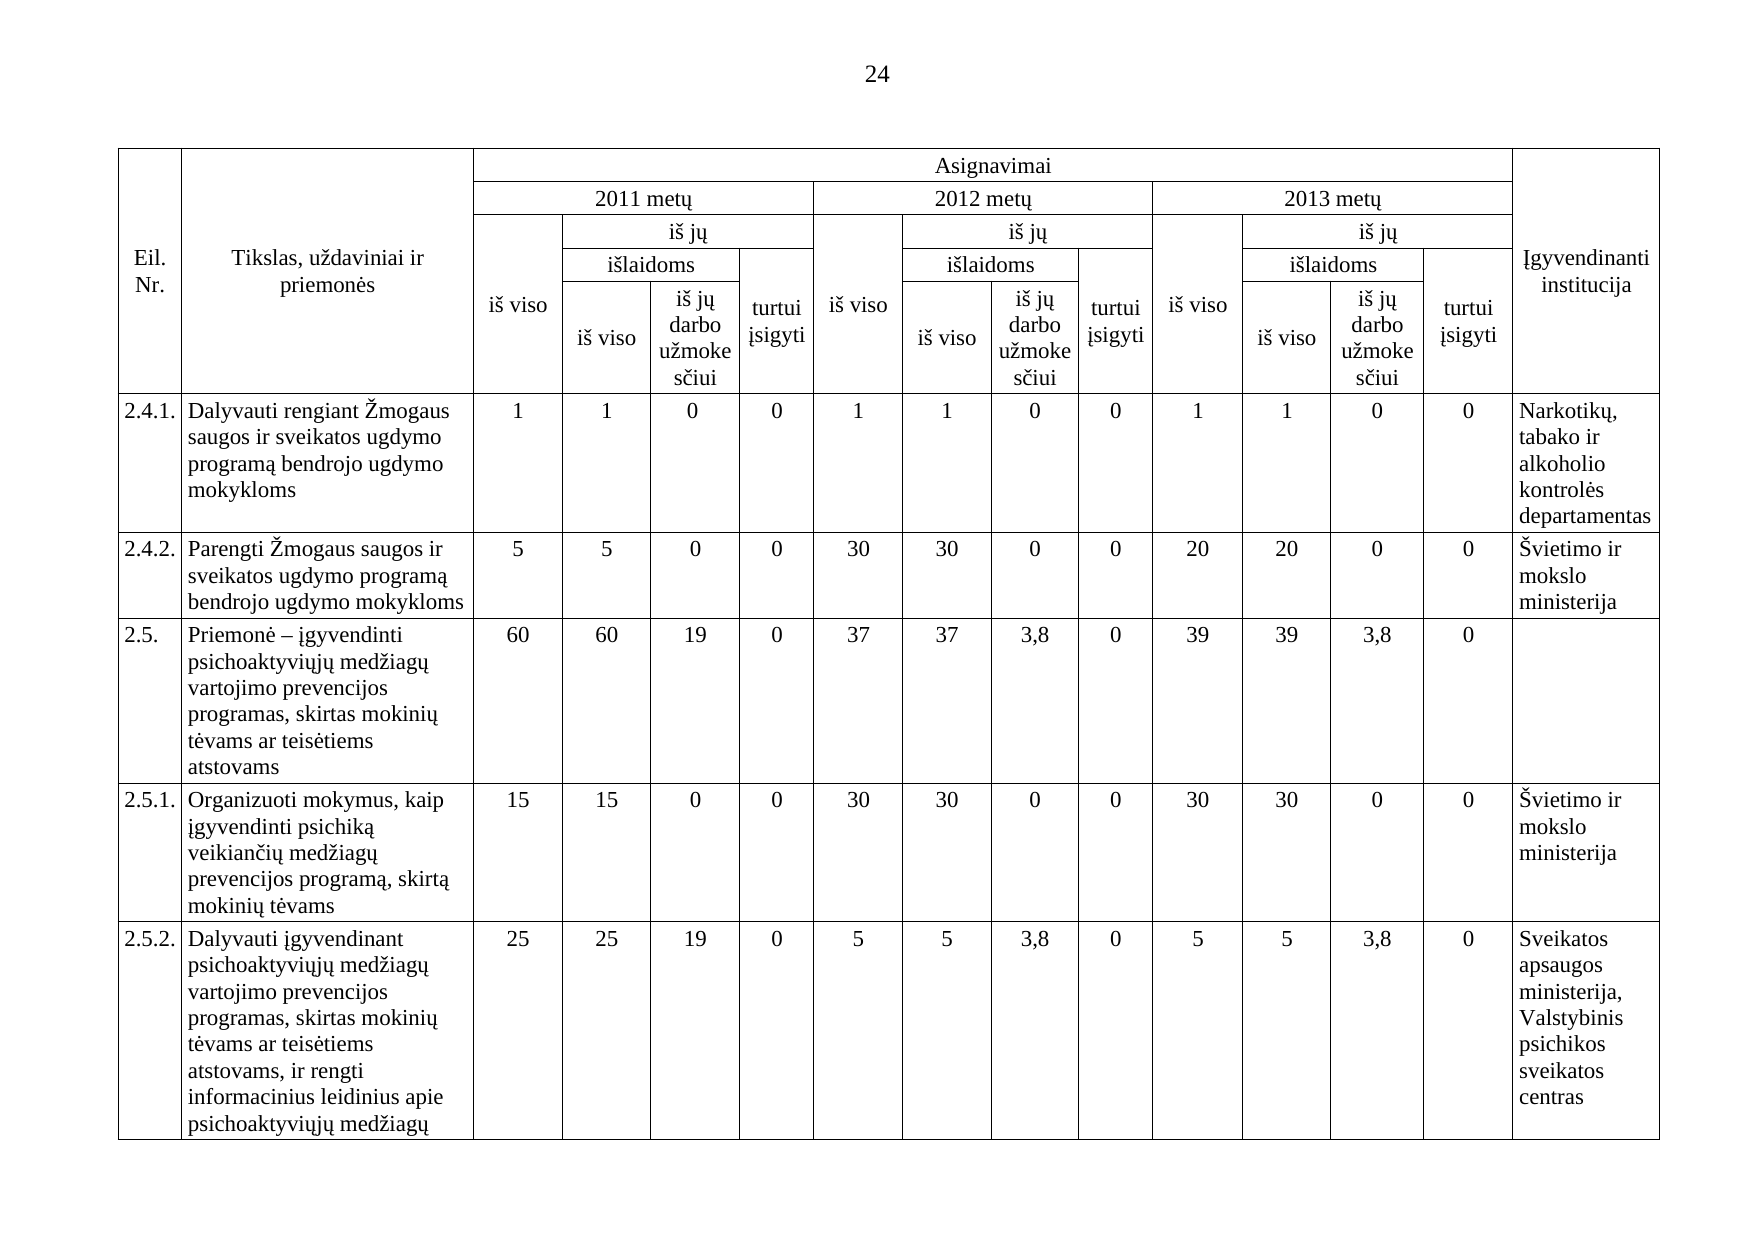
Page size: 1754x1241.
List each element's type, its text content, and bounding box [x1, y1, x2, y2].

table_cell 5 [814, 922, 902, 1139]
table_cell Organizuoti mokymus, kaip įgyvendinti psichiką veikiančių medžiagų prevencijos programą, skirtą mokinių tėvams [182, 784, 473, 921]
table_cell 2.4.1. [119, 394, 181, 532]
table_cell 2.4.2. [119, 533, 181, 617]
table_cell 0 [1424, 619, 1512, 782]
table_cell 37 [903, 619, 991, 782]
table_cell Dalyvauti rengiant Žmogaus saugos ir sveikatos ugdymo programą bendrojo ugdymo mokykloms [182, 394, 473, 532]
table_cell 15 [563, 784, 650, 921]
table_header Eil. Nr. [119, 149, 181, 393]
table_cell 1 [563, 394, 650, 532]
table_cell iš jų [903, 215, 1152, 247]
table_cell iš jų [1243, 215, 1512, 247]
table_cell 5 [1243, 922, 1330, 1139]
table_cell Parengti Žmogaus saugos ir sveikatos ugdymo programą bendrojo ugdymo mokykloms [182, 533, 473, 617]
table_cell 37 [814, 619, 902, 782]
table_cell išlaidoms [1243, 249, 1423, 281]
table_cell 0 [992, 394, 1078, 532]
table_cell 30 [814, 784, 902, 921]
table_cell iš jų [563, 215, 813, 247]
table_cell 30 [1153, 784, 1242, 921]
table_cell iš viso [1153, 215, 1242, 393]
table_cell 0 [1424, 533, 1512, 617]
table_cell 0 [1079, 619, 1152, 782]
table_cell 1 [814, 394, 902, 532]
table_cell 5 [1153, 922, 1242, 1139]
table_cell iš viso [903, 282, 991, 393]
table_cell 0 [740, 784, 813, 921]
table_cell Narkotikų, tabako ir alkoholio kontrolės departamentas [1513, 394, 1659, 532]
table_cell 39 [1243, 619, 1330, 782]
table_cell 30 [903, 533, 991, 617]
table_cell 3,8 [992, 619, 1078, 782]
table_cell iš viso [474, 215, 562, 393]
table_cell iš jų darbo užmokesčiui [1331, 282, 1423, 393]
table_header Tikslas, uždaviniai ir priemonės [182, 149, 473, 393]
table_cell 3,8 [992, 922, 1078, 1139]
table_cell 1 [474, 394, 562, 532]
table_cell 60 [563, 619, 650, 782]
table_cell 20 [1153, 533, 1242, 617]
table_cell 3,8 [1331, 922, 1423, 1139]
table_cell turtui įsigyti [1079, 249, 1152, 393]
table_cell 0 [992, 784, 1078, 921]
table_cell Švietimo ir mokslo ministerija [1513, 784, 1659, 921]
table_cell turtui įsigyti [1424, 249, 1512, 393]
table_cell iš viso [814, 215, 902, 393]
table_cell 3,8 [1331, 619, 1423, 782]
table_cell 0 [1424, 394, 1512, 532]
table_cell 0 [1331, 394, 1423, 532]
table_cell 19 [651, 619, 739, 782]
table_cell Dalyvauti įgyvendinant psichoaktyviųjų medžiagų vartojimo prevencijos programas, skirtas mokinių tėvams ar teisėtiems atstovams, ir rengti informacinius leidinius apie psichoaktyviųjų medžiagų [182, 922, 473, 1139]
table_cell 20 [1243, 533, 1330, 617]
table_cell 0 [1331, 533, 1423, 617]
table_header Įgyvendinanti institucija [1513, 149, 1659, 393]
table_header Asignavimai [474, 149, 1512, 181]
table_cell 5 [563, 533, 650, 617]
table_cell Švietimo ir mokslo ministerija [1513, 533, 1659, 617]
table_cell 30 [1243, 784, 1330, 921]
table_cell 0 [651, 394, 739, 532]
table_cell 0 [1079, 533, 1152, 617]
table_cell 0 [651, 533, 739, 617]
table_cell 0 [1424, 922, 1512, 1139]
table_cell 15 [474, 784, 562, 921]
table_cell iš viso [1243, 282, 1330, 393]
table_cell 2.5. [119, 619, 181, 782]
table_cell 30 [903, 784, 991, 921]
table_cell Sveikatos apsaugos ministerija, Valstybinis psichikos sveikatos centras [1513, 922, 1659, 1139]
table_cell išlaidoms [903, 249, 1078, 281]
table_cell 0 [1424, 784, 1512, 921]
table_cell išlaidoms [563, 249, 739, 281]
table_cell 30 [814, 533, 902, 617]
table_cell iš jų darbo užmokesčiui [992, 282, 1078, 393]
table_cell 5 [903, 922, 991, 1139]
table_cell 1 [1153, 394, 1242, 532]
table_cell 0 [740, 394, 813, 532]
table_cell 0 [1331, 784, 1423, 921]
table_cell turtui įsigyti [740, 249, 813, 393]
table_cell Priemonė – įgyvendinti psichoaktyviųjų medžiagų vartojimo prevencijos programas, skirtas mokinių tėvams ar teisėtiems atstovams [182, 619, 473, 782]
table_cell 2.5.1. [119, 784, 181, 921]
table_cell 0 [740, 533, 813, 617]
table_cell 0 [740, 922, 813, 1139]
table_cell 0 [651, 784, 739, 921]
table_cell 2.5.2. [119, 922, 181, 1139]
table_cell [1513, 619, 1659, 782]
table_cell 2013 metų [1153, 182, 1512, 214]
table_cell 60 [474, 619, 562, 782]
table_cell 0 [740, 619, 813, 782]
table_cell 0 [1079, 784, 1152, 921]
table_cell 0 [992, 533, 1078, 617]
table_cell 25 [563, 922, 650, 1139]
table_cell 19 [651, 922, 739, 1139]
table_cell 0 [1079, 922, 1152, 1139]
table_cell 25 [474, 922, 562, 1139]
table_cell 0 [1079, 394, 1152, 532]
table_cell 2011 metų [474, 182, 813, 214]
table_cell 1 [903, 394, 991, 532]
table_cell 39 [1153, 619, 1242, 782]
table_cell 2012 metų [814, 182, 1152, 214]
table_cell 5 [474, 533, 562, 617]
table_cell iš viso [563, 282, 650, 393]
table_cell 1 [1243, 394, 1330, 532]
table_cell iš jų darbo užmokesčiui [651, 282, 739, 393]
